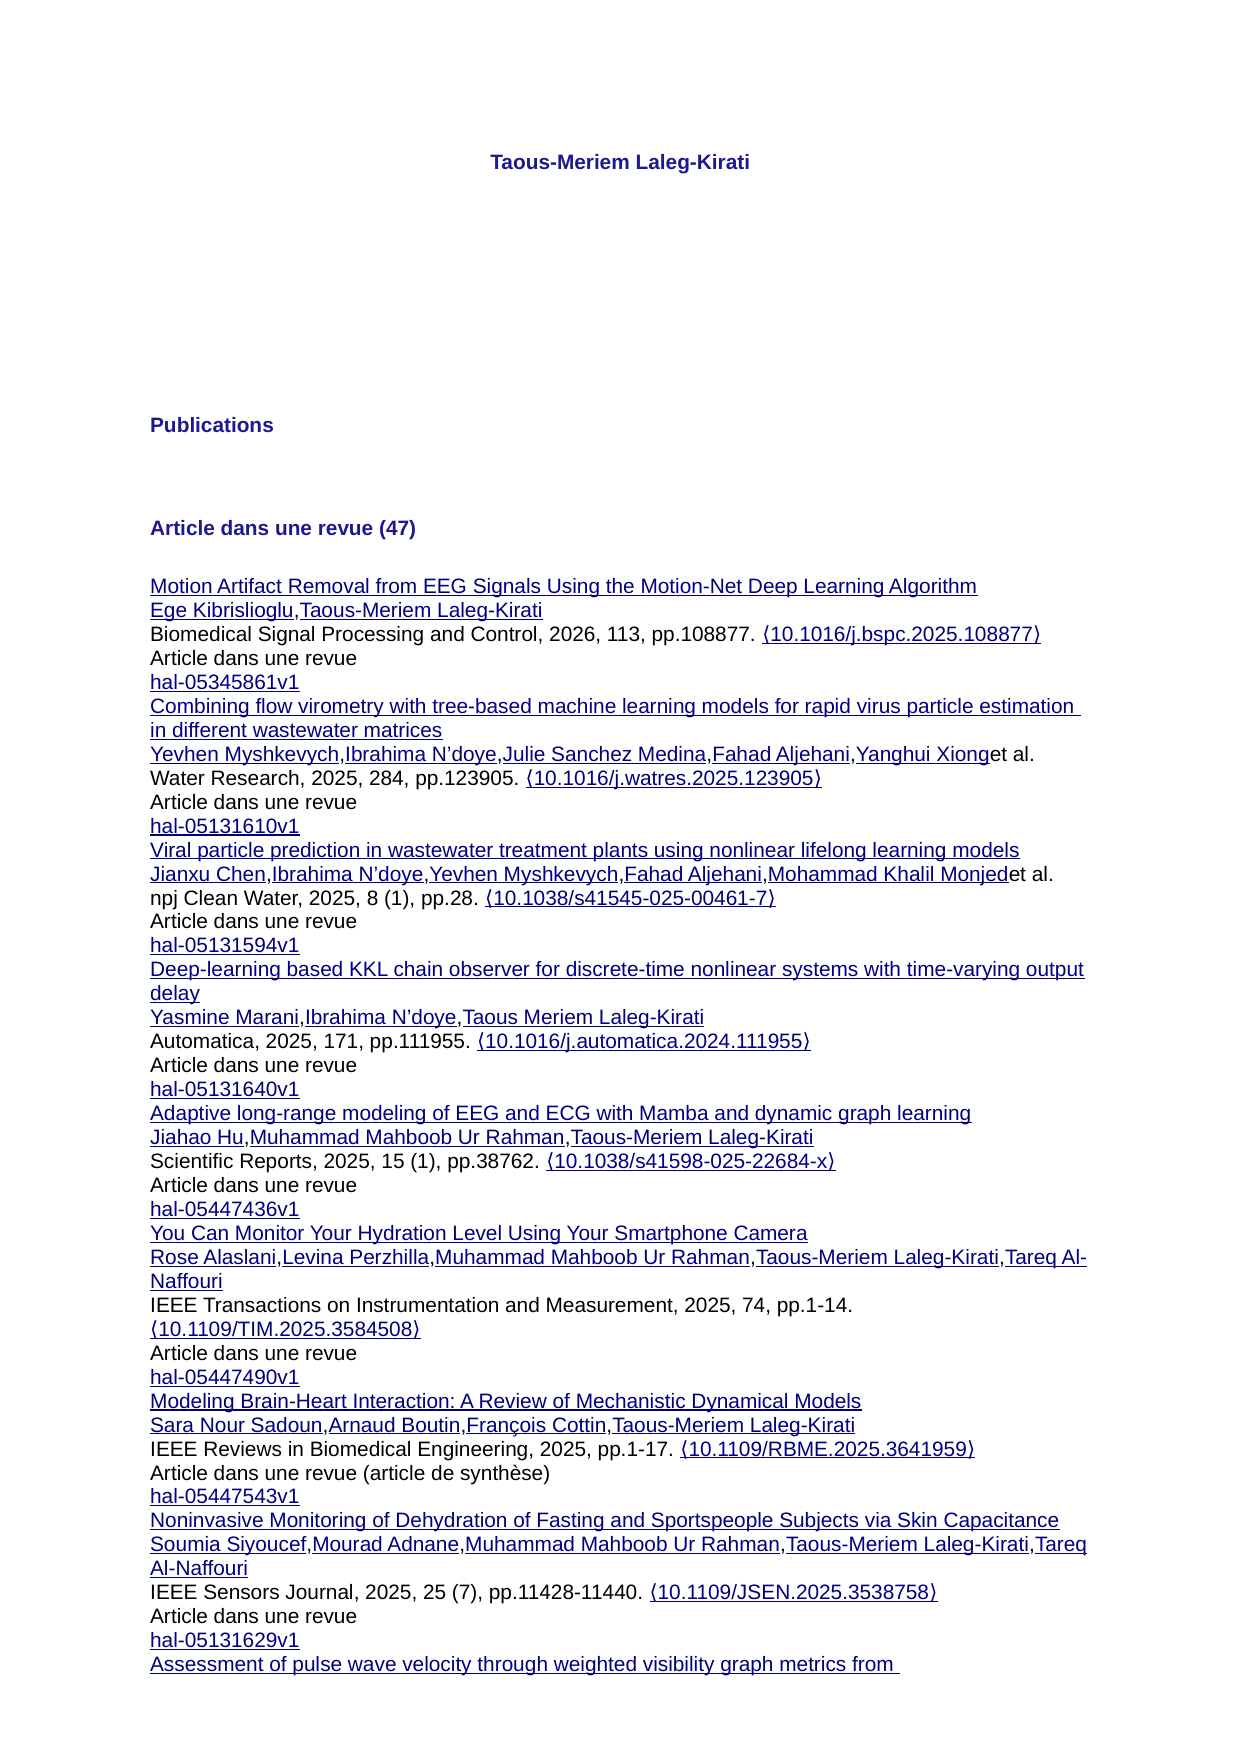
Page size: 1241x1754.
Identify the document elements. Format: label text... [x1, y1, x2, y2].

table_cell Viral particle prediction in wastewater treatment plants using nonlinear lifelong learning models Jianxu Chen,Ibrahima N’doye,Yevhen Myshkevych,Fahad Aljehani,Mohammad Khalil Monjedet al. npj Clean Water, 2025, 8 (1), pp.28. ⟨10.1038/s41545-025-00461-7⟩ Article dans une revue hal-05131594v1 [150, 838, 1090, 957]
subtitle Article dans une revue (47) [150, 516, 1090, 539]
subtitle Publications [150, 412, 1090, 436]
table_cell Combining flow virometry with tree-based machine learning models for rapid virus particle estimation in different wastewater matrices Yevhen Myshkevych,Ibrahima N’doye,Julie Sanchez Medina,Fahad Aljehani,Yanghui Xionget al. Water Research, 2025, 284, pp.123905. ⟨10.1016/j.watres.2025.123905⟩ Article dans une revue hal-05131610v1 [150, 694, 1090, 837]
table_cell Noninvasive Monitoring of Dehydration of Fasting and Sportspeople Subjects via Skin Capacitance Soumia Siyoucef,Mourad Adnane,Muhammad Mahboob Ur Rahman,Taous-Meriem Laleg-Kirati,Tareq Al-Naffouri IEEE Sensors Journal, 2025, 25 (7), pp.11428-11440. ⟨10.1109/JSEN.2025.3538758⟩ Article dans une revue hal-05131629v1 [150, 1508, 1090, 1652]
table_cell You Can Monitor Your Hydration Level Using Your Smartphone Camera Rose Alaslani,Levina Perzhilla,Muhammad Mahboob Ur Rahman,Taous-Meriem Laleg-Kirati,Tareq Al-Naffouri IEEE Transactions on Instrumentation and Measurement, 2025, 74, pp.1-14. ⟨10.1109/TIM.2025.3584508⟩ Article dans une revue hal-05447490v1 [150, 1221, 1090, 1388]
table_cell Deep-learning based KKL chain observer for discrete-time nonlinear systems with time-varying output delay Yasmine Marani,Ibrahima N’doye,Taous Meriem Laleg-Kirati Automatica, 2025, 171, pp.111955. ⟨10.1016/j.automatica.2024.111955⟩ Article dans une revue hal-05131640v1 [150, 957, 1090, 1101]
table_header Motion Artifact Removal from EEG Signals Using the Motion-Net Deep Learning Algorithm Ege Kibrislioglu,Taous-Meriem Laleg-Kirati Biomedical Signal Processing and Control, 2026, 113, pp.108877. ⟨10.1016/j.bspc.2025.108877⟩ Article dans une revue hal-05345861v1 [150, 574, 1090, 694]
table_cell Adaptive long-range modeling of EEG and ECG with Mamba and dynamic graph learning Jiahao Hu,Muhammad Mahboob Ur Rahman,Taous-Meriem Laleg-Kirati Scientific Reports, 2025, 15 (1), pp.38762. ⟨10.1038/s41598-025-22684-x⟩ Article dans une revue hal-05447436v1 [150, 1101, 1090, 1221]
table_cell Modeling Brain-Heart Interaction: A Review of Mechanistic Dynamical Models Sara Nour Sadoun,Arnaud Boutin,François Cottin,Taous-Meriem Laleg-Kirati IEEE Reviews in Biomedical Engineering, 2025, pp.1-17. ⟨10.1109/RBME.2025.3641959⟩ Article dans une revue (article de synthèse) hal-05447543v1 [150, 1389, 1090, 1508]
table_cell Assessment of pulse wave velocity through weighted visibility graph metrics from [150, 1652, 1090, 1676]
subtitle Taous-Meriem Laleg-Kirati [150, 150, 1090, 174]
